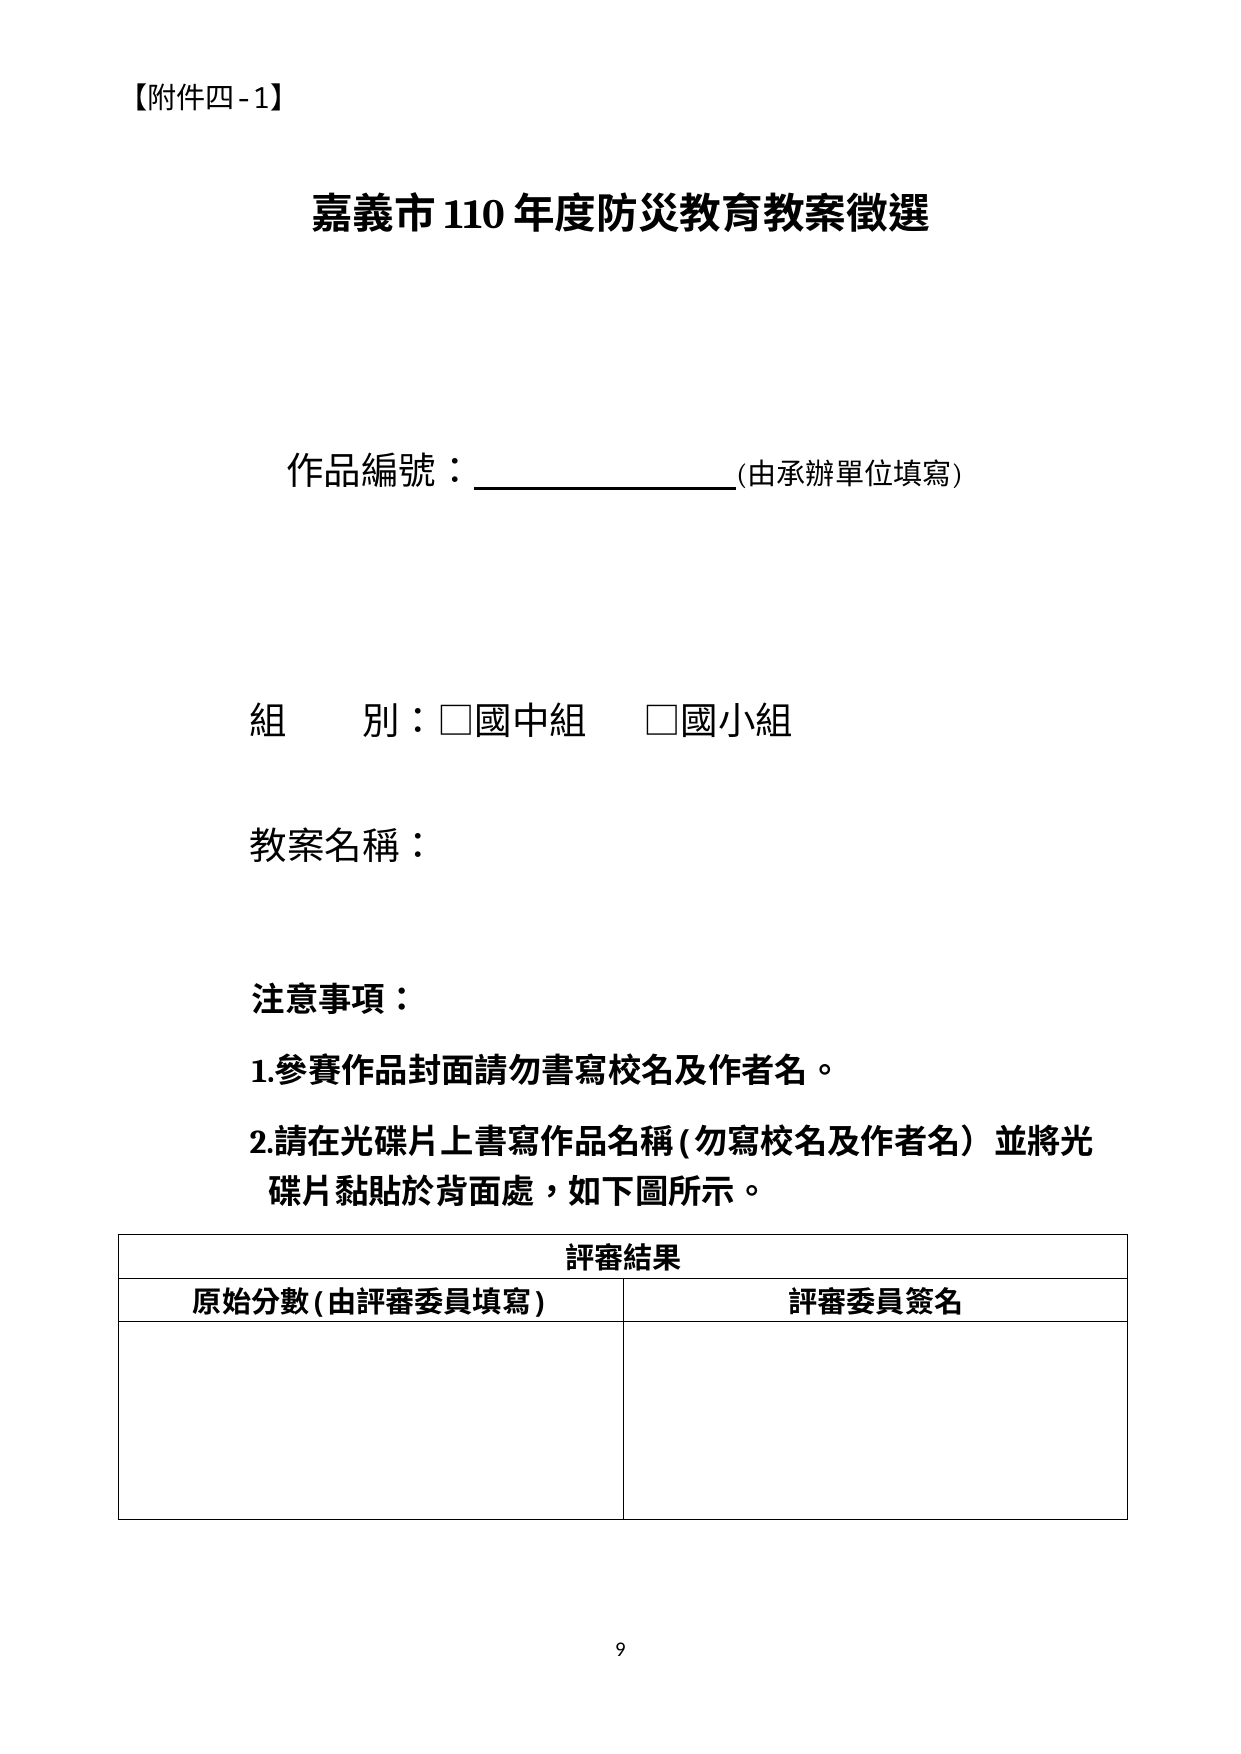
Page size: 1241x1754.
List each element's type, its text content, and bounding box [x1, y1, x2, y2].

text 教案名稱： [118, 776, 1122, 880]
table_header 評審結果 [119, 1235, 1127, 1277]
table_cell [119, 1322, 623, 1519]
text 組 別：□國中組 □國小組 [118, 651, 1122, 755]
text 注意事項： [118, 972, 1122, 1022]
text 【附件四-1】 [118, 75, 1122, 117]
table_cell 原始分數(由評審委員填寫) [119, 1279, 623, 1321]
text 2.請在光碟片上書寫作品名稱(勿寫校名及作者名）並將光碟片黏貼於背面處，如下圖所示。 [249, 1113, 1122, 1213]
table_cell [624, 1322, 1127, 1519]
text 1.參賽作品封面請勿書寫校名及作者名。 [118, 1042, 1122, 1092]
text 作品編號： (由承辦單位填寫) [118, 401, 1122, 505]
text 嘉義市110年度防災教育教案徵選 [118, 188, 1122, 238]
table_cell 評審委員簽名 [624, 1279, 1127, 1321]
